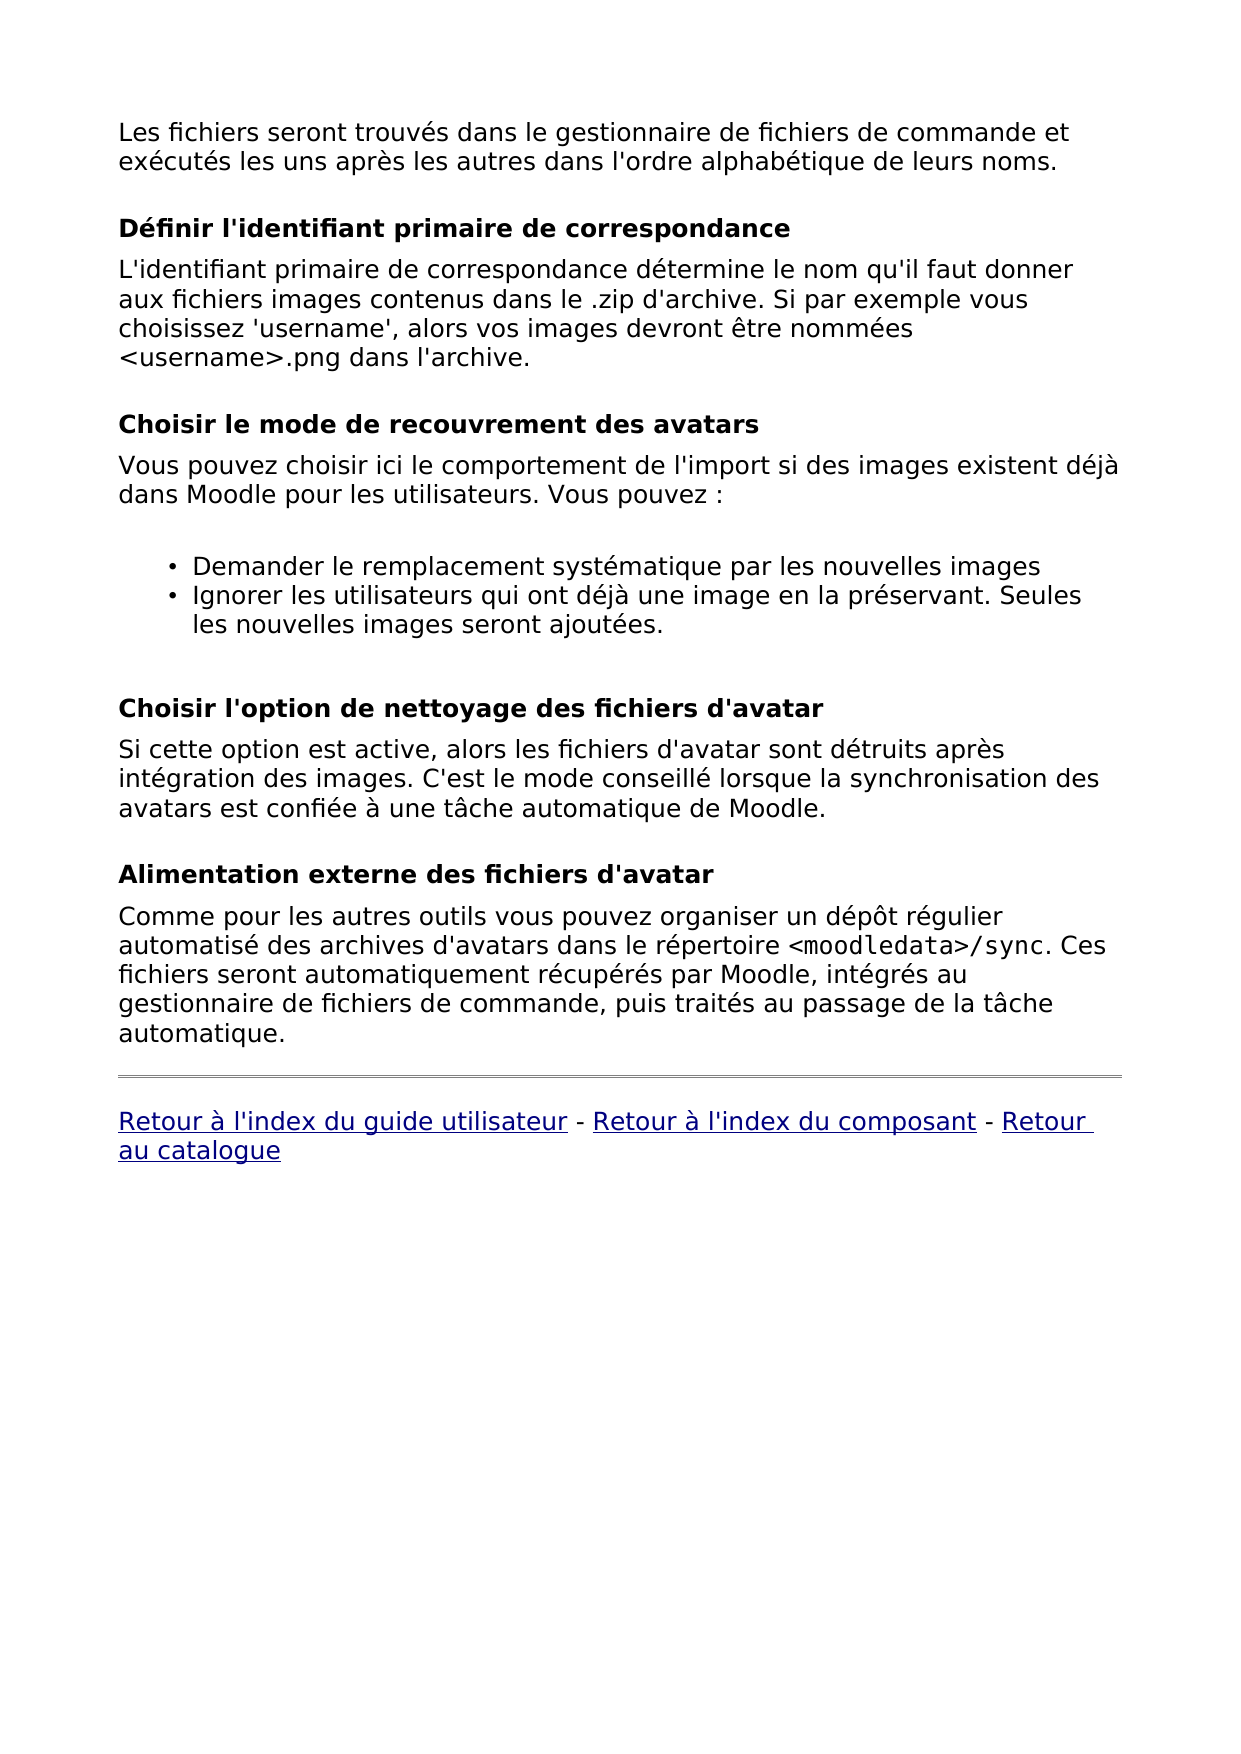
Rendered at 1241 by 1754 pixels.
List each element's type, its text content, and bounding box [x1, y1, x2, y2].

list Demander le remplacement systématique par les nouvelles images [177, 552, 1122, 581]
subtitle Définir l'identifiant primaire de correspondance [118, 214, 1122, 243]
list Ignorer les utilisateurs qui ont déjà une image en la préservant. Seules les nouvelles images seront ajoutées. [177, 581, 1122, 639]
subtitle Alimentation externe des fichiers d'avatar [118, 860, 1122, 889]
text Si cette option est active, alors les fichiers d'avatar sont détruits après intégration des images. C'est le mode conseillé lorsque la synchronisation des avatars est confiée à une tâche automatique de Moodle. [118, 735, 1122, 823]
subtitle Choisir l'option de nettoyage des fichiers d'avatar [118, 694, 1122, 723]
text Retour à l'index du guide utilisateur - Retour à l'index du composant - Retour au catalogue [118, 1107, 1122, 1165]
text Comme pour les autres outils vous pouvez organiser un dépôt régulier automatisé des archives d'avatars dans le répertoire <moodledata>/sync. Ces fichiers seront automatiquement récupérés par Moodle, intégrés au gestionnaire de fichiers de commande, puis traités au passage de la tâche automatique. [118, 902, 1122, 1048]
text Vous pouvez choisir ici le comportement de l'import si des images existent déjà dans Moodle pour les utilisateurs. Vous pouvez : [118, 451, 1122, 510]
text L'identifiant primaire de correspondance détermine le nom qu'il faut donner aux fichiers images contenus dans le .zip d'archive. Si par exemple vous choisissez 'username', alors vos images devront être nommées <username>.png dans l'archive. [118, 256, 1122, 372]
text Les fichiers seront trouvés dans le gestionnaire de fichiers de commande et exécutés les uns après les autres dans l'ordre alphabétique de leurs noms. [118, 118, 1122, 176]
subtitle Choisir le mode de recouvrement des avatars [118, 410, 1122, 439]
